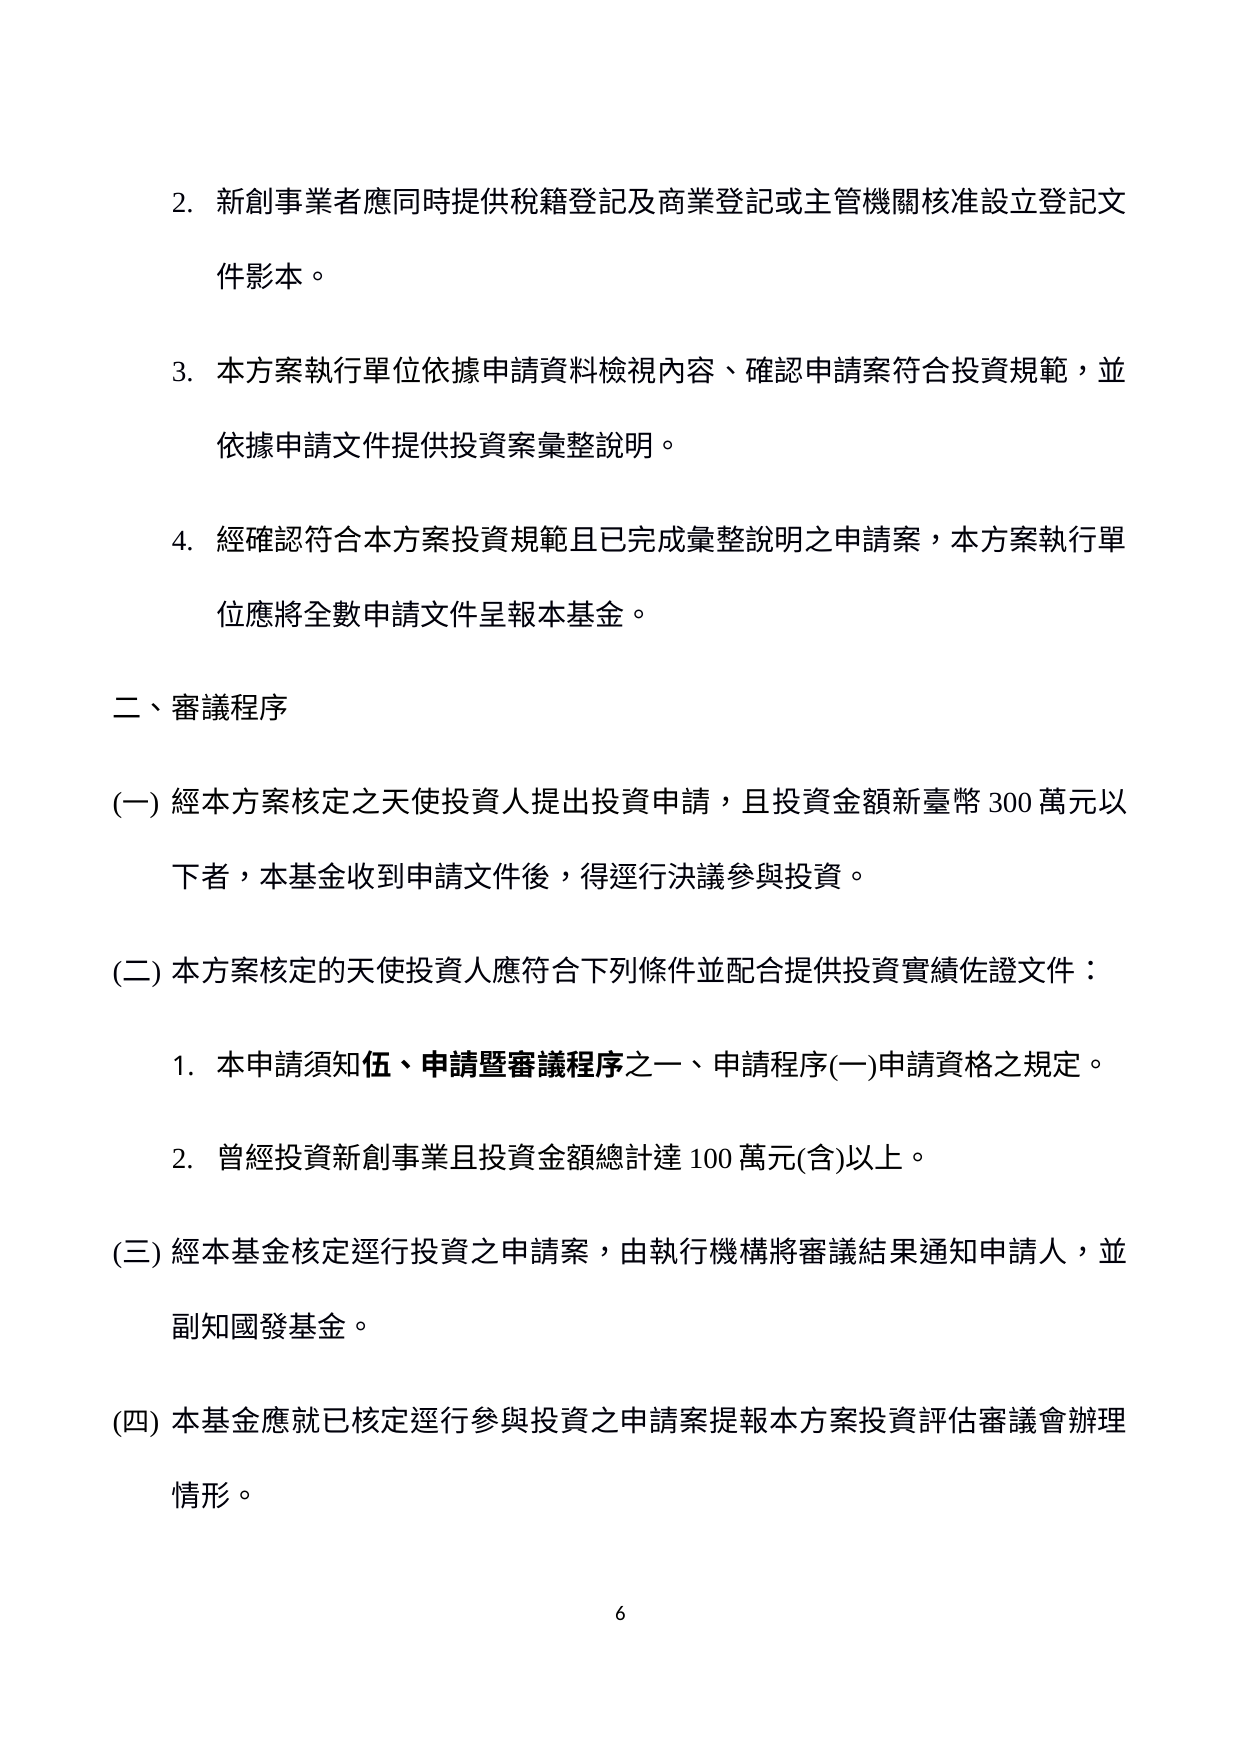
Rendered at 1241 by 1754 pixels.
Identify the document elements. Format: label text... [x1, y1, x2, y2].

list 經本方案核定之天使投資人提出投資申請，且投資金額新臺幣300萬元以下者，本基金收到申請文件後，得逕行決議參與投資。 [112, 762, 1128, 912]
list 新創事業者應同時提供稅籍登記及商業登記或主管機關核准設立登記文件影本。 [172, 162, 1128, 312]
list 本基金應就已核定逕行參與投資之申請案提報本方案投資評估審議會辦理情形。 [112, 1381, 1128, 1531]
list 本申請須知伍、申請暨審議程序之一、申請程序(一)申請資格之規定。 [172, 1025, 1128, 1100]
list 經本基金核定逕行投資之申請案，由執行機構將審議結果通知申請人，並副知國發基金。 [112, 1212, 1128, 1362]
list 曾經投資新創事業且投資金額總計達100萬元(含)以上。 [172, 1119, 1128, 1194]
list 本方案核定的天使投資人應符合下列條件並配合提供投資實績佐證文件： [112, 931, 1128, 1006]
list 審議程序 [112, 669, 1128, 744]
list 經確認符合本方案投資規範且已完成彙整說明之申請案，本方案執行單位應將全數申請文件呈報本基金。 [172, 500, 1128, 650]
list 本方案執行單位依據申請資料檢視內容、確認申請案符合投資規範，並依據申請文件提供投資案彙整說明。 [172, 331, 1128, 481]
